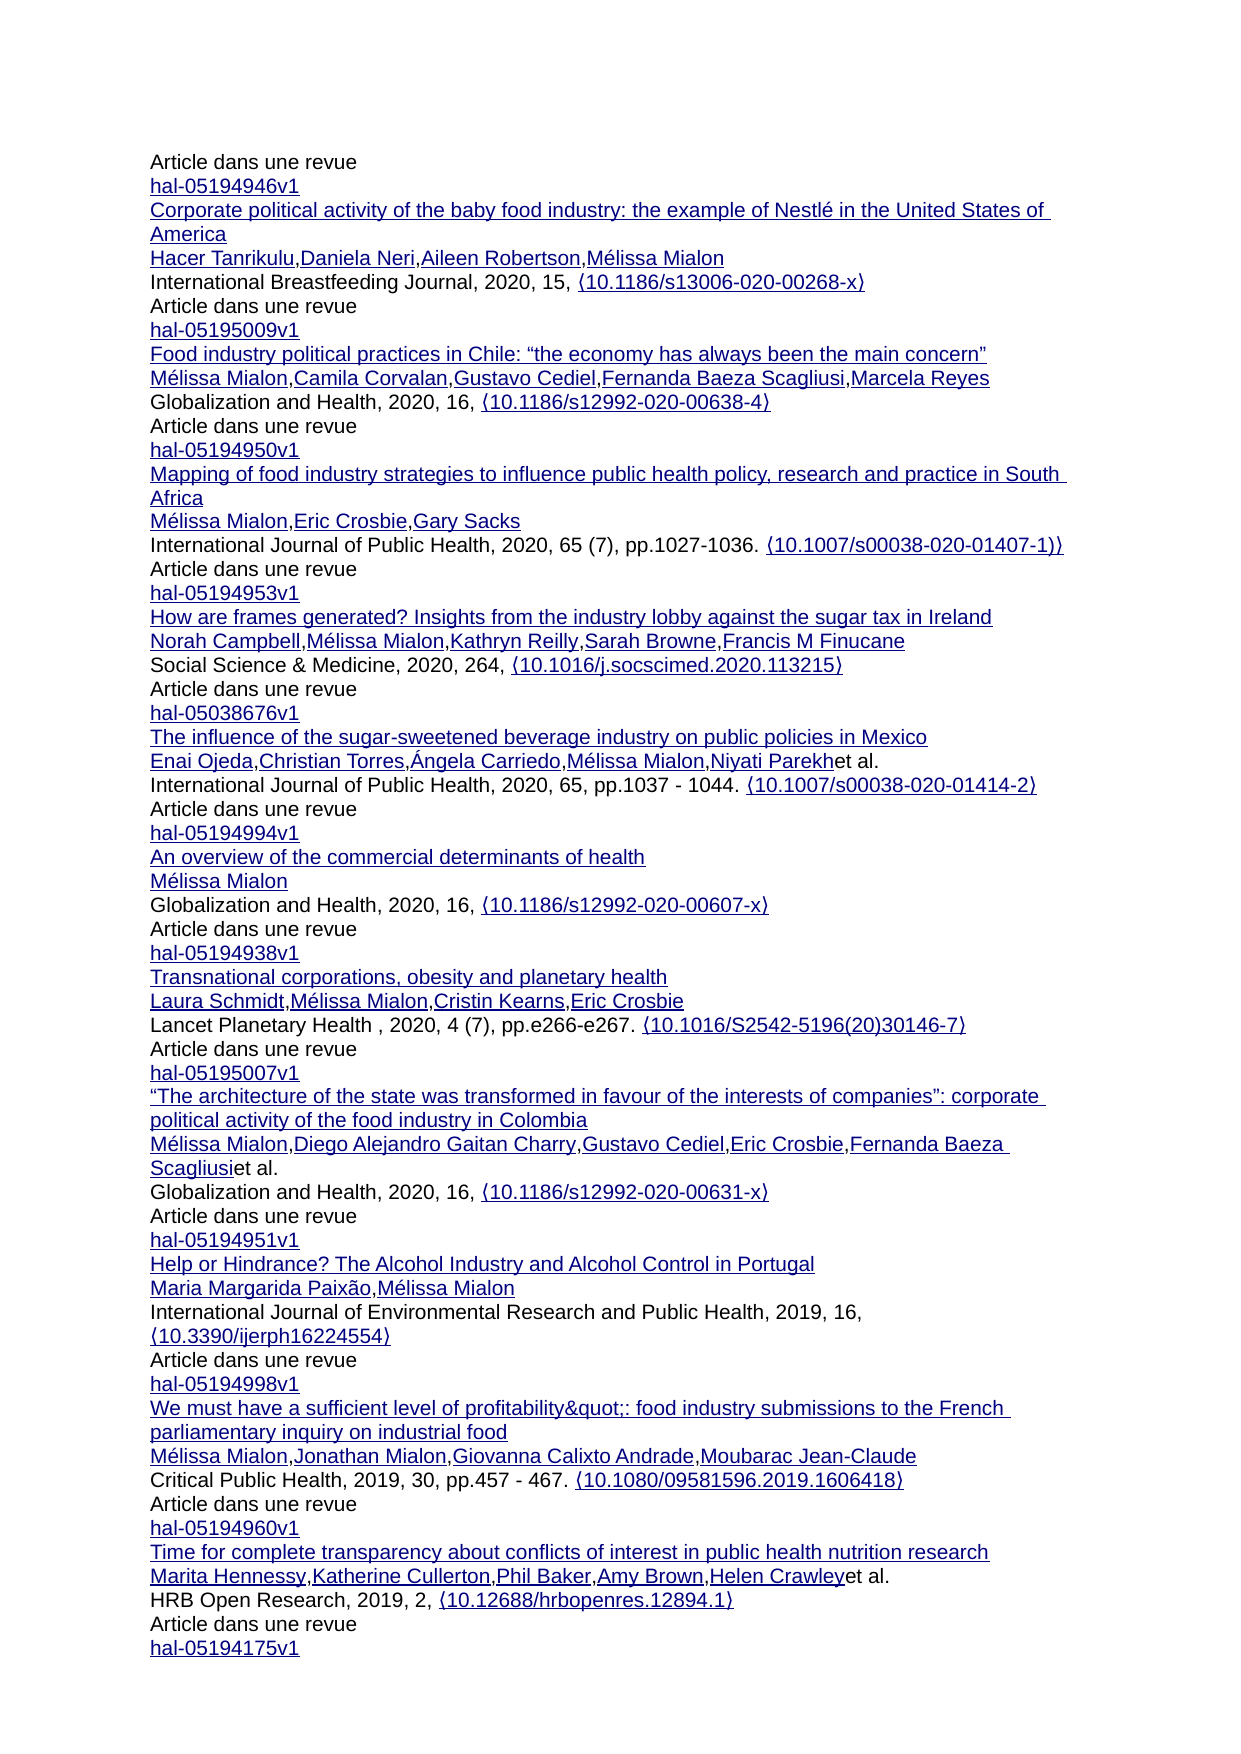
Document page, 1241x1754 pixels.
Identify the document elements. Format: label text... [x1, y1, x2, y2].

table_cell Time for complete transparency about conflicts of interest in public health nutrition research Marita Hennessy,Katherine Cullerton,Phil Baker,Amy Brown,Helen Crawleyet al. HRB Open Research, 2019, 2, ⟨10.12688/hrbopenres.12894.1⟩ Article dans une revue hal-05194175v1 [150, 1540, 1090, 1659]
table_cell Mapping of food industry strategies to influence public health policy, research and practice in South Africa Mélissa Mialon,Eric Crosbie,Gary Sacks International Journal of Public Health, 2020, 65 (7), pp.1027-1036. ⟨10.1007/s00038-020-01407-1)⟩ Article dans une revue hal-05194953v1 [150, 461, 1090, 605]
table_cell Help or Hindrance? The Alcohol Industry and Alcohol Control in Portugal Maria Margarida Paixão,Mélissa Mialon International Journal of Environmental Research and Public Health, 2019, 16, ⟨10.3390/ijerph16224554⟩ Article dans une revue hal-05194998v1 [150, 1252, 1090, 1396]
table_cell The influence of the sugar-sweetened beverage industry on public policies in Mexico Enai Ojeda,Christian Torres,Ángela Carriedo,Mélissa Mialon,Niyati Parekhet al. International Journal of Public Health, 2020, 65, pp.1037 - 1044. ⟨10.1007/s00038-020-01414-2⟩ Article dans une revue hal-05194994v1 [150, 725, 1090, 845]
table_cell Article dans une revue hal-05194946v1 [150, 150, 1090, 198]
table_cell “The architecture of the state was transformed in favour of the interests of companies”: corporate political activity of the food industry in Colombia Mélissa Mialon,Diego Alejandro Gaitan Charry,Gustavo Cediel,Eric Crosbie,Fernanda Baeza Scagliusiet al. Globalization and Health, 2020, 16, ⟨10.1186/s12992-020-00631-x⟩ Article dans une revue hal-05194951v1 [150, 1084, 1090, 1252]
table_cell We must have a sufficient level of profitability&quot;: food industry submissions to the French parliamentary inquiry on industrial food Mélissa Mialon,Jonathan Mialon,Giovanna Calixto Andrade,Moubarac Jean-Claude Critical Public Health, 2019, 30, pp.457 - 467. ⟨10.1080/09581596.2019.1606418⟩ Article dans une revue hal-05194960v1 [150, 1396, 1090, 1539]
table_cell Corporate political activity of the baby food industry: the example of Nestlé in the United States of America Hacer Tanrikulu,Daniela Neri,Aileen Robertson,Mélissa Mialon International Breastfeeding Journal, 2020, 15, ⟨10.1186/s13006-020-00268-x⟩ Article dans une revue hal-05195009v1 [150, 198, 1090, 342]
table_cell How are frames generated? Insights from the industry lobby against the sugar tax in Ireland Norah Campbell,Mélissa Mialon,Kathryn Reilly,Sarah Browne,Francis M Finucane Social Science & Medicine, 2020, 264, ⟨10.1016/j.socscimed.2020.113215⟩ Article dans une revue hal-05038676v1 [150, 605, 1090, 725]
table_cell Food industry political practices in Chile: “the economy has always been the main concern” Mélissa Mialon,Camila Corvalan,Gustavo Cediel,Fernanda Baeza Scagliusi,Marcela Reyes Globalization and Health, 2020, 16, ⟨10.1186/s12992-020-00638-4⟩ Article dans une revue hal-05194950v1 [150, 342, 1090, 461]
table_cell An overview of the commercial determinants of health Mélissa Mialon Globalization and Health, 2020, 16, ⟨10.1186/s12992-020-00607-x⟩ Article dans une revue hal-05194938v1 [150, 845, 1090, 964]
table_cell Transnational corporations, obesity and planetary health Laura Schmidt,Mélissa Mialon,Cristin Kearns,Eric Crosbie Lancet Planetary Health , 2020, 4 (7), pp.e266-e267. ⟨10.1016/S2542-5196(20)30146-7⟩ Article dans une revue hal-05195007v1 [150, 965, 1090, 1084]
